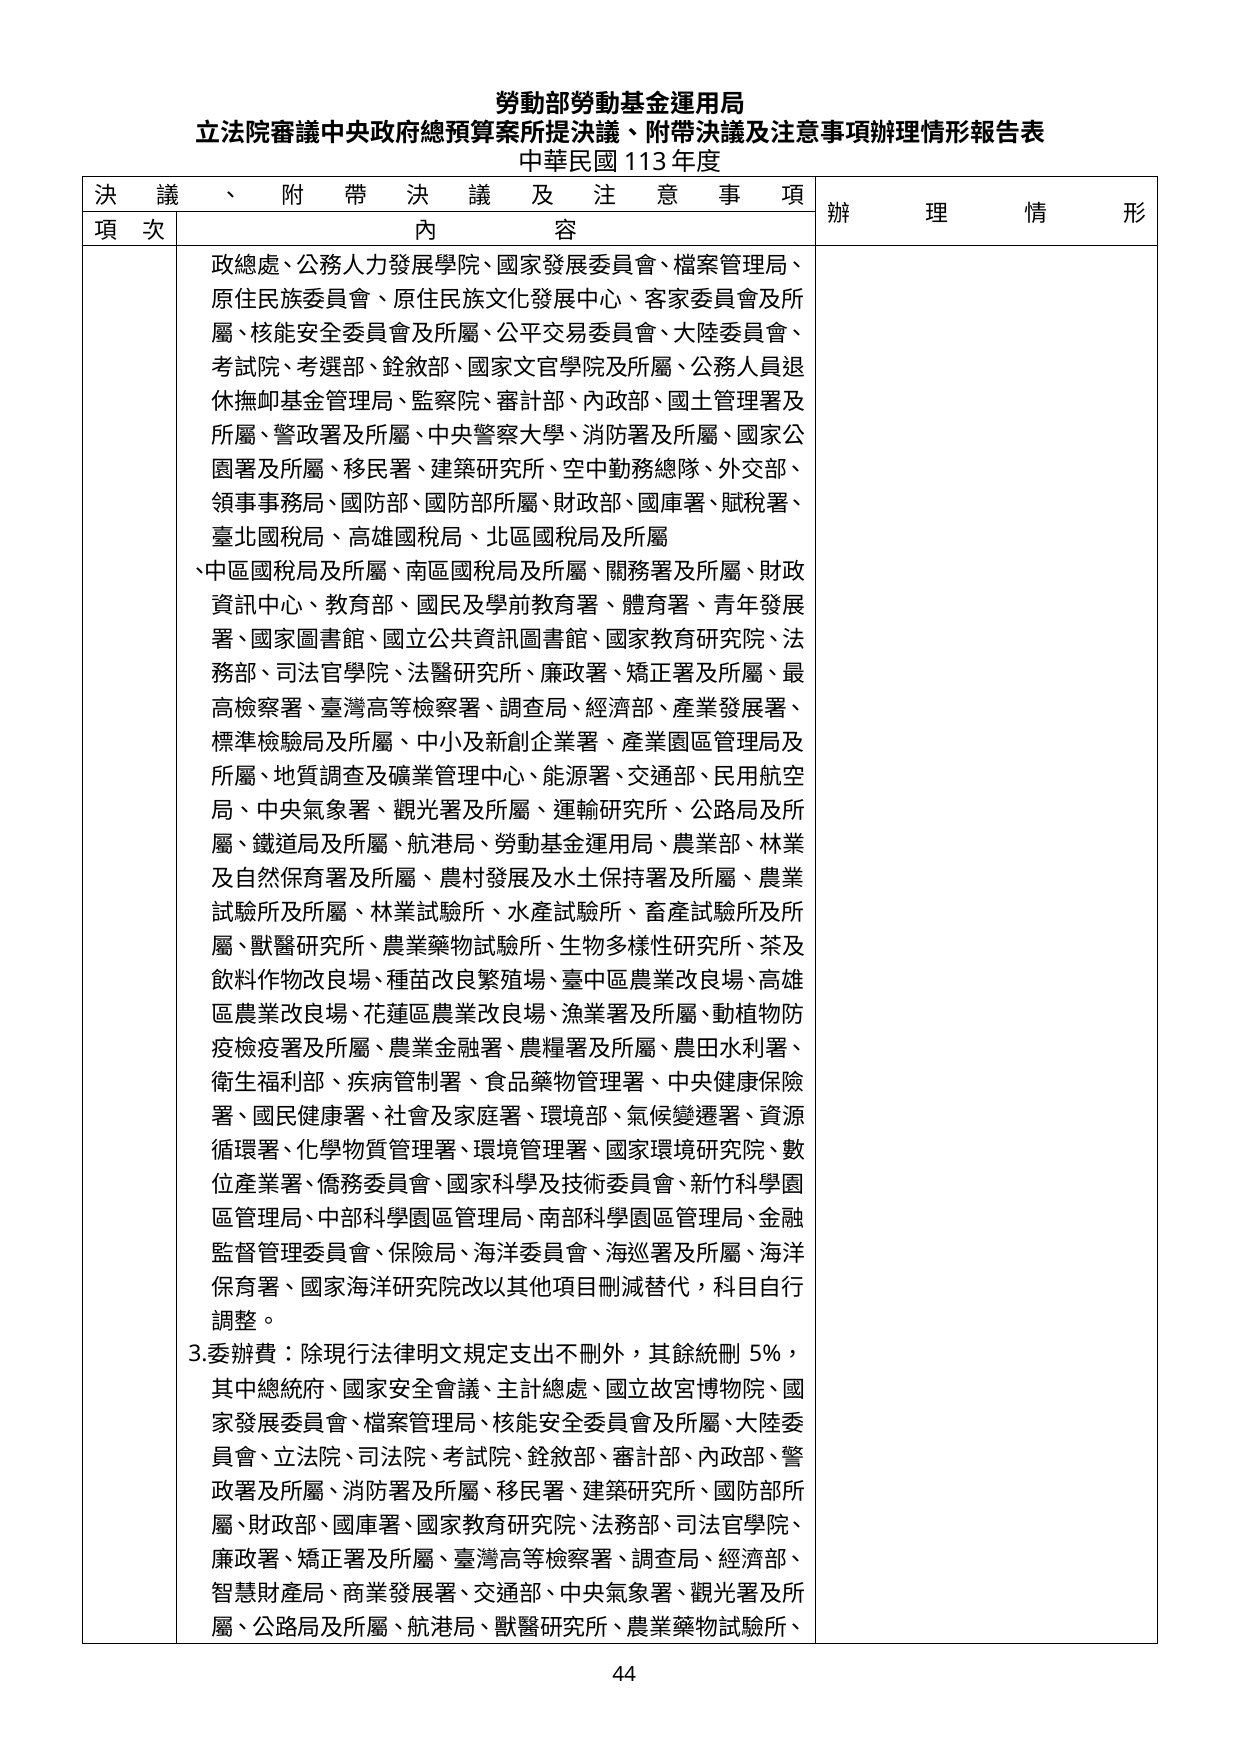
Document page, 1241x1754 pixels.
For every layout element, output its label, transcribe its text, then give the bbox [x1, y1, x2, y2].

table_cell [83, 246, 176, 1642]
table_cell [816, 246, 1157, 1642]
table_cell 政總處、公務人力發展學院、國家發展委員會、檔案管理局、原住民族委員會、原住民族文化發展中心、客家委員會及所屬、核能安全委員會及所屬、公平交易委員會、大陸委員會、考試院、考選部、銓敘部、國家文官學院及所屬、公務人員退休撫卹基金管理局、監察院、審計部、內政部、國土管理署及所屬、警政署及所屬、中央警察大學、消防署及所屬、國家公園署及所屬、移民署、建築研究所、空中勤務總隊、外交部、領事事務局、國防部、國防部所屬、財政部、國庫署、賦稅署、臺北國稅局、高雄國稅局、北區國稅局及所屬 、中區國稅局及所屬、南區國稅局及所屬、關務署及所屬、財政資訊中心、教育部、國民及學前教育署、體育署、青年發展署、國家圖書館、國立公共資訊圖書館、國家教育研究院、法務部、司法官學院、法醫研究所、廉政署、矯正署及所屬、最高檢察署、臺灣高等檢察署、調查局、經濟部、產業發展署、標準檢驗局及所屬、中小及新創企業署、產業園區管理局及所屬、地質調查及礦業管理中心、能源署、交通部、民用航空局、中央氣象署、觀光署及所屬、運輸研究所、公路局及所屬、鐵道局及所屬、航港局、勞動基金運用局、農業部、林業及自然保育署及所屬、農村發展及水土保持署及所屬、農業試驗所及所屬、林業試驗所、水產試驗所、畜產試驗所及所屬、獸醫研究所、農業藥物試驗所、生物多樣性研究所、茶及飲料作物改良場、種苗改良繁殖場、臺中區農業改良場、高雄區農業改良場、花蓮區農業改良場、漁業署及所屬、動植物防疫檢疫署及所屬、農業金融署、農糧署及所屬、農田水利署、衛生福利部、疾病管制署、食品藥物管理署、中央健康保險署、國民健康署、社會及家庭署、環境部、氣候變遷署、資源循環署、化學物質管理署、環境管理署、國家環境研究院、數位產業署、僑務委員會、國家科學及技術委員會、新竹科學園區管理局、中部科學園區管理局、南部科學園區管理局、金融監督管理委員會、保險局、海洋委員會、海巡署及所屬、海洋保育署、國家海洋研究院改以其他項目刪減替代，科目自行調整。 3.委辦費：除現行法律明文規定支出不刪外，其餘統刪 5%，其中總統府、國家安全會議、主計總處、國立故宮博物院、國家發展委員會、檔案管理局、核能安全委員會及所屬、大陸委員會、立法院、司法院、考試院、銓敘部、審計部、內政部、警政署及所屬、消防署及所屬、移民署、建築研究所、國防部所屬、財政部、國庫署、國家教育研究院、法務部、司法官學院、廉政署、矯正署及所屬、臺灣高等檢察署、調查局、經濟部、智慧財產局、商業發展署、交通部、中央氣象署、觀光署及所屬、公路局及所屬、航港局、獸醫研究所、農業藥物試驗所、 [177, 246, 815, 1642]
table_header 辦理情形 [816, 177, 1157, 245]
table_cell 內 容 [177, 212, 815, 245]
table_header 決議、附帶決議及注意事項 [83, 177, 815, 211]
table_cell 項次 [83, 212, 176, 245]
